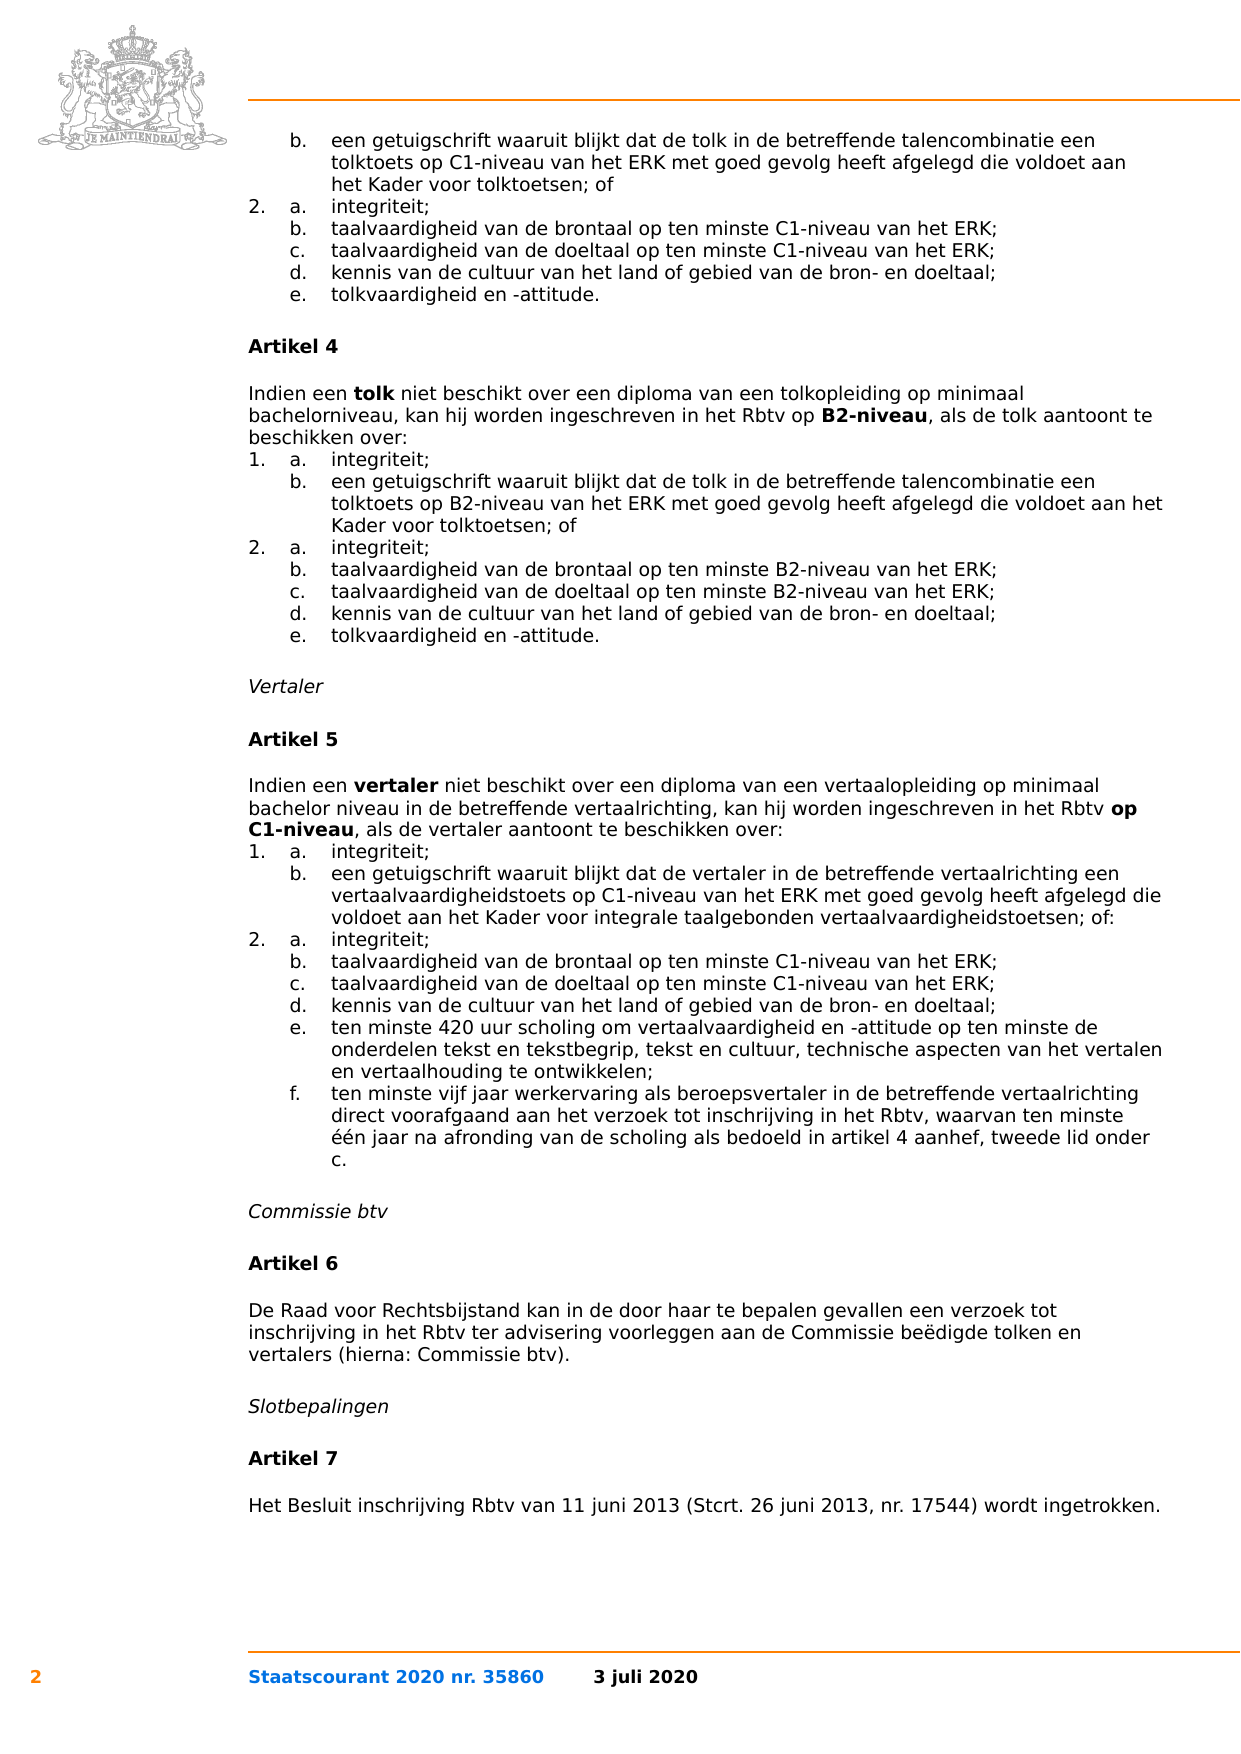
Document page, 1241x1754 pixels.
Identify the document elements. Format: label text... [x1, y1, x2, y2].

text e. tolkvaardigheid en -attitude. [289, 284, 1163, 306]
text De Raad voor Rechtsbijstand kan in de door haar te bepalen gevallen een verzoek tot inschrijving in het Rbtv ter advisering voorleggen aan de Commissie beëdigde tolken en vertalers (hierna: Commissie btv). [248, 1300, 1163, 1366]
text 1. a. integriteit; [248, 449, 1163, 471]
text b. een getuigschrift waaruit blijkt dat de tolk in de betreffende talencombinatie een tolktoets op C1-niveau van het ERK met goed gevolg heeft afgelegd die voldoet aan het Kader voor tolktoetsen; of [289, 130, 1163, 196]
subtitle Artikel 5 [248, 728, 1163, 750]
subtitle Vertaler [248, 676, 1163, 698]
text e. tolkvaardigheid en -attitude. [289, 624, 1163, 646]
subtitle Commissie btv [248, 1201, 1163, 1223]
text b. een getuigschrift waaruit blijkt dat de tolk in de betreffende talencombinatie een tolktoets op B2-niveau van het ERK met goed gevolg heeft afgelegd die voldoet aan het Kader voor tolktoetsen; of [289, 471, 1163, 537]
text 2. a. integriteit; [248, 929, 1163, 951]
text d. kennis van de cultuur van het land of gebied van de bron- en doeltaal; [289, 995, 1163, 1017]
text d. kennis van de cultuur van het land of gebied van de bron- en doeltaal; [289, 602, 1163, 624]
text e. ten minste 420 uur scholing om vertaalvaardigheid en -attitude op ten minste de onderdelen tekst en tekstbegrip, tekst en cultuur, technische aspecten van het vertalen en vertaalhouding te ontwikkelen; [289, 1017, 1163, 1083]
text Indien een tolk niet beschikt over een diploma van een tolkopleiding op minimaal bachelorniveau, kan hij worden ingeschreven in het Rbtv op B2-niveau, als de tolk aantoont te beschikken over: [248, 383, 1163, 449]
text c. taalvaardigheid van de doeltaal op ten minste C1-niveau van het ERK; [289, 973, 1163, 995]
text f. ten minste vijf jaar werkervaring als beroepsvertaler in de betreffende vertaalrichting direct voorafgaand aan het verzoek tot inschrijving in het Rbtv, waarvan ten minste één jaar na afronding van de scholing als bedoeld in artikel 4 aanhef, tweede lid onder c. [289, 1083, 1163, 1171]
text Indien een vertaler niet beschikt over een diploma van een vertaalopleiding op minimaal bachelor niveau in de betreffende vertaalrichting, kan hij worden ingeschreven in het Rbtv op C1-niveau, als de vertaler aantoont te beschikken over: [248, 775, 1163, 841]
picture [38, 25, 227, 150]
text b. taalvaardigheid van de brontaal op ten minste C1-niveau van het ERK; [289, 951, 1163, 973]
text d. kennis van de cultuur van het land of gebied van de bron- en doeltaal; [289, 262, 1163, 284]
subtitle Artikel 7 [248, 1448, 1163, 1470]
text 1. a. integriteit; [248, 841, 1163, 863]
subtitle Artikel 4 [248, 336, 1163, 358]
subtitle Artikel 6 [248, 1253, 1163, 1275]
text Het Besluit inschrijving Rbtv van 11 juni 2013 (Stcrt. 26 juni 2013, nr. 17544) wordt ingetrokken. [248, 1495, 1163, 1517]
text b. een getuigschrift waaruit blijkt dat de vertaler in de betreffende vertaalrichting een vertaalvaardigheidstoets op C1-niveau van het ERK met goed gevolg heeft afgelegd die voldoet aan het Kader voor integrale taalgebonden vertaalvaardigheidstoetsen; of: [289, 863, 1163, 929]
text c. taalvaardigheid van de doeltaal op ten minste C1-niveau van het ERK; [289, 240, 1163, 262]
text 2. a. integriteit; [248, 196, 1163, 218]
text c. taalvaardigheid van de doeltaal op ten minste B2-niveau van het ERK; [289, 581, 1163, 602]
text b. taalvaardigheid van de brontaal op ten minste C1-niveau van het ERK; [289, 218, 1163, 240]
text b. taalvaardigheid van de brontaal op ten minste B2-niveau van het ERK; [289, 558, 1163, 581]
subtitle Slotbepalingen [248, 1396, 1163, 1418]
text 2. a. integriteit; [248, 537, 1163, 558]
